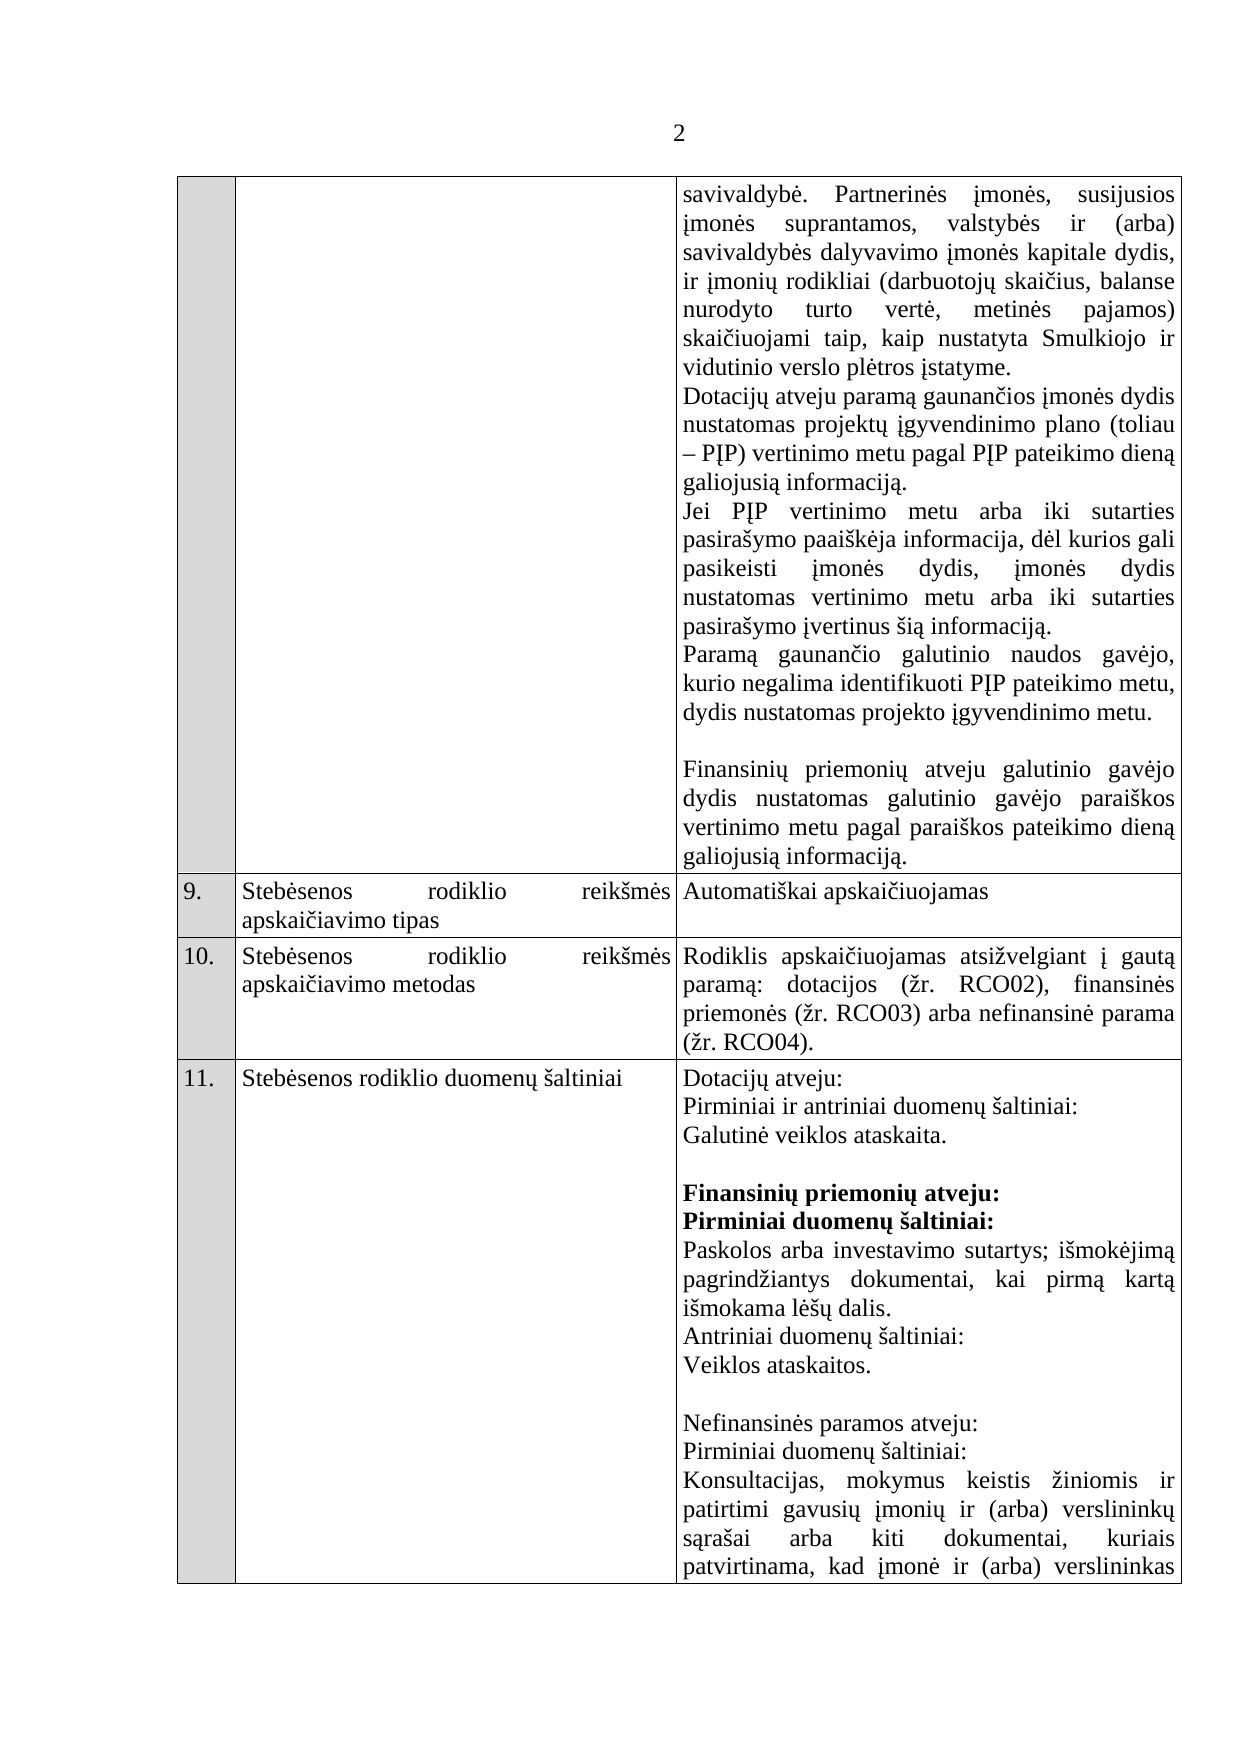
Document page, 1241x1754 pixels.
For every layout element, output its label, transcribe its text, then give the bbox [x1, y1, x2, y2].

table_cell Stebėsenos rodiklio reikšmės apskaičiavimo tipas [236, 874, 676, 937]
table_cell 10. [178, 938, 235, 1059]
table_cell [178, 177, 235, 872]
table_cell 11. [178, 1060, 235, 1583]
table_cell Dotacijų atveju: Pirminiai ir antriniai duomenų šaltiniai: Galutinė veiklos ataskaita. Finansinių priemonių atveju: Pirminiai duomenų šaltiniai: Paskolos arba investavimo sutartys; išmokėjimą pagrindžiantys dokumentai, kai pirmą kartą išmokama lėšų dalis. Antriniai duomenų šaltiniai: Veiklos ataskaitos. Nefinansinės paramos atveju: Pirminiai duomenų šaltiniai: Konsultacijas, mokymus keistis žiniomis ir patirtimi gavusių įmonių ir (arba) verslininkų sąrašai arba kiti dokumentai, kuriais patvirtinama, kad įmonė ir (arba) verslininkas [677, 1060, 1181, 1583]
table_cell Stebėsenos rodiklio duomenų šaltiniai [236, 1060, 676, 1583]
table_cell Rodiklis apskaičiuojamas atsižvelgiant į gautą paramą: dotacijos (žr. RCO02), finansinės priemonės (žr. RCO03) arba nefinansinė parama (žr. RCO04). [677, 938, 1181, 1059]
table_cell [236, 177, 676, 872]
table_cell savivaldybė. Partnerinės įmonės, susijusios įmonės suprantamos, valstybės ir (arba) savivaldybės dalyvavimo įmonės kapitale dydis, ir įmonių rodikliai (darbuotojų skaičius, balanse nurodyto turto vertė, metinės pajamos) skaičiuojami taip, kaip nustatyta Smulkiojo ir vidutinio verslo plėtros įstatyme. Dotacijų atveju paramą gaunančios įmonės dydis nustatomas projektų įgyvendinimo plano (toliau – PĮP) vertinimo metu pagal PĮP pateikimo dieną galiojusią informaciją. Jei PĮP vertinimo metu arba iki sutarties pasirašymo paaiškėja informacija, dėl kurios gali pasikeisti įmonės dydis, įmonės dydis nustatomas vertinimo metu arba iki sutarties pasirašymo įvertinus šią informaciją. Paramą gaunančio galutinio naudos gavėjo, kurio negalima identifikuoti PĮP pateikimo metu, dydis nustatomas projekto įgyvendinimo metu. Finansinių priemonių atveju galutinio gavėjo dydis nustatomas galutinio gavėjo paraiškos vertinimo metu pagal paraiškos pateikimo dieną galiojusią informaciją. [677, 177, 1181, 872]
table_cell 9. [178, 874, 235, 937]
table_cell Automatiškai apskaičiuojamas [677, 874, 1181, 937]
table_cell Stebėsenos rodiklio reikšmės apskaičiavimo metodas [236, 938, 676, 1059]
